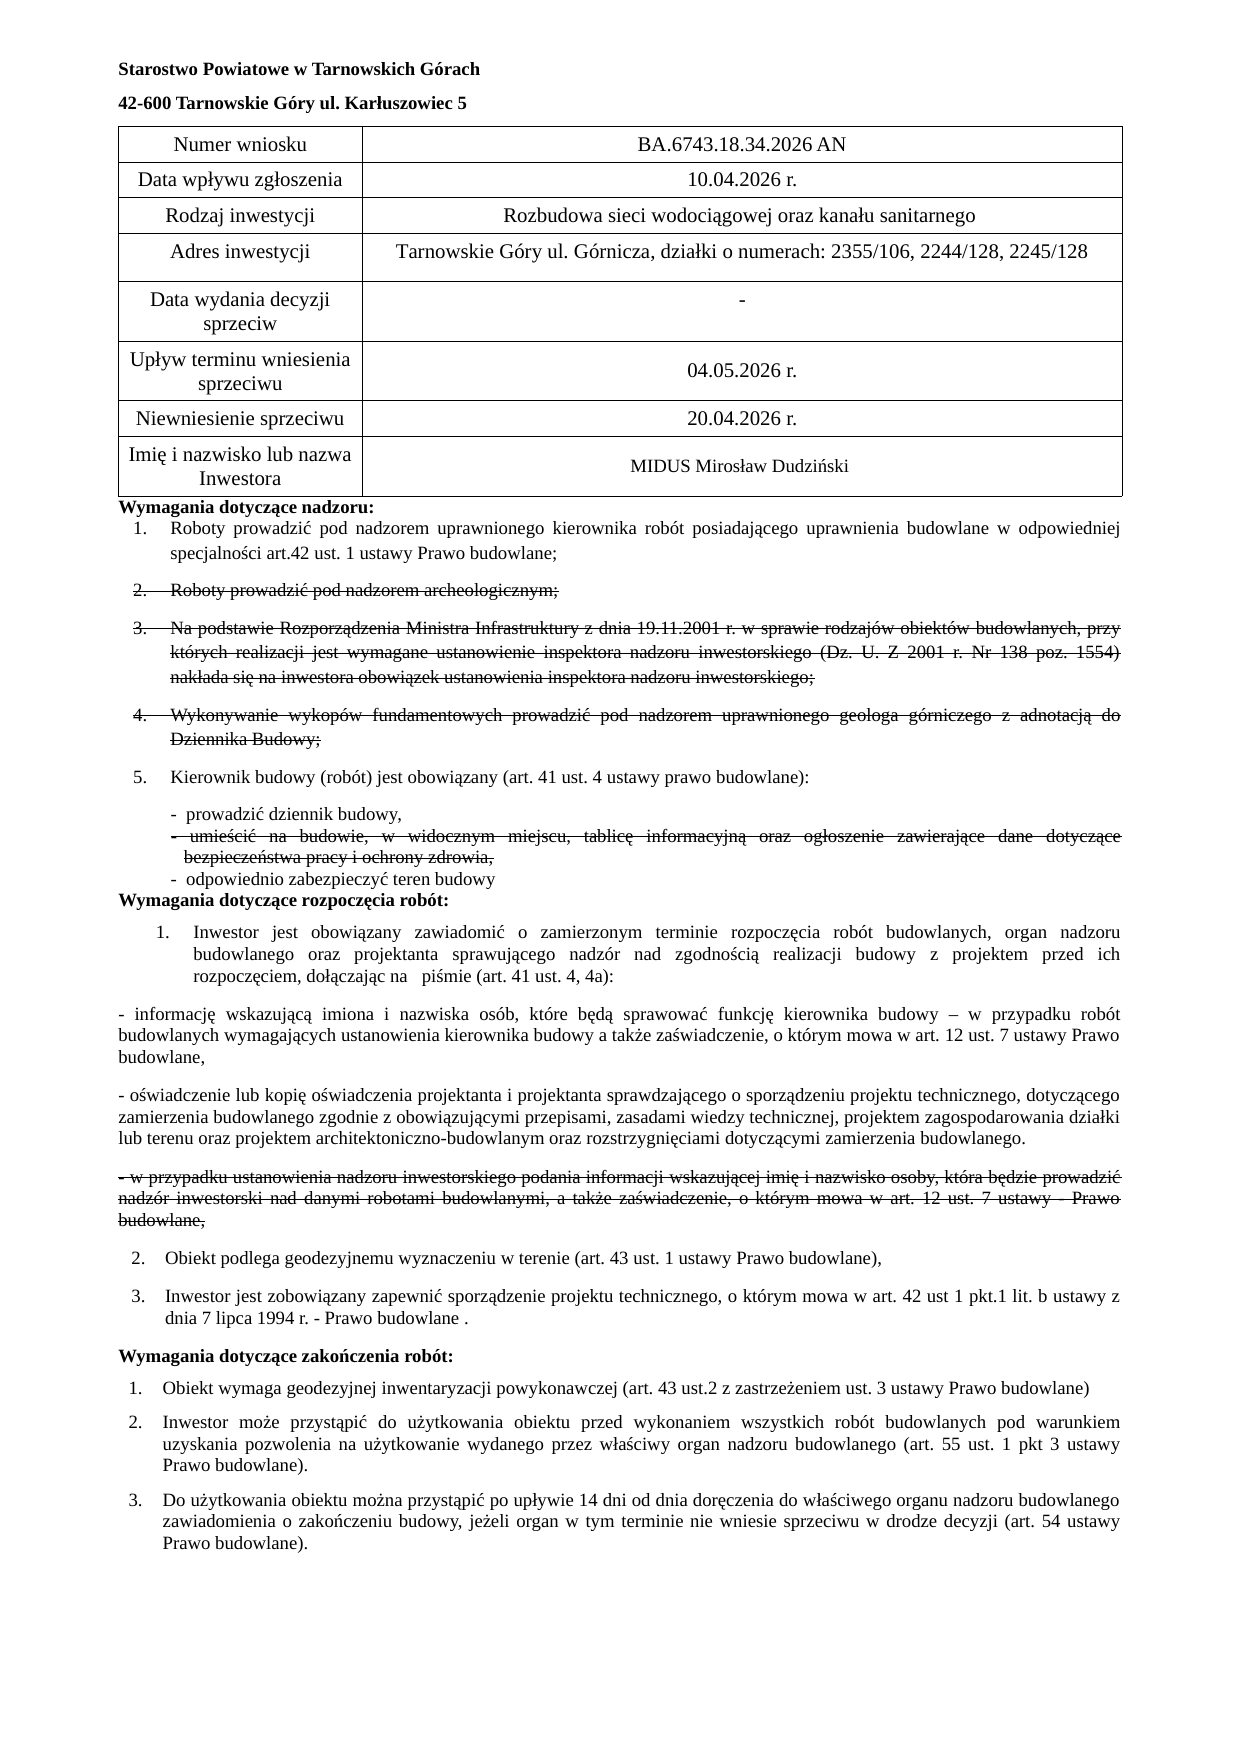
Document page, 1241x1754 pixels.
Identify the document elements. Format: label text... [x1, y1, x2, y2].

table_cell - [363, 282, 1122, 341]
text - w przypadku ustanowienia nadzoru inwestorskiego podania informacji wskazującej imię i nazwisko osoby, która będzie prowadzić nadzór inwestorski nad danymi robotami budowlanymi, a także zaświadczenie, o którym mowa w art. 12 ust. 7 ustawy - Prawo budowlane, [118, 1166, 1122, 1177]
list Roboty prowadzić pod nadzorem uprawnionego kierownika robót posiadającego uprawnienia budowlane w odpowiedniej specjalności art.42 ust. 1 ustawy Prawo budowlane; [133, 517, 1122, 564]
table_cell Data wydania decyzji sprzeciw [119, 282, 362, 341]
text - oświadczenie lub kopię oświadczenia projektanta i projektanta sprawdzającego o sporządzeniu projektu technicznego, dotyczącego zamierzenia budowlanego zgodnie z obowiązującymi przepisami, zasadami wiedzy technicznej, projektem zagospodarowania działki lub terenu oraz projektem architektoniczno-budowlanym oraz rozstrzygnięciami dotyczącymi zamierzenia budowlanego. [118, 1084, 1122, 1149]
text 42-600 Tarnowskie Góry ul. Karłuszowiec 5 [118, 92, 1122, 113]
text - odpowiednio zabezpieczyć teren budowy [170, 868, 1122, 889]
table_cell Imię i nazwisko lub nazwa Inwestora [119, 437, 362, 496]
list Kierownik budowy (robót) jest obowiązany (art. 41 ust. 4 ustawy prawo budowlane): [133, 766, 1122, 787]
text Wymagania dotyczące zakończenia robót: [118, 1345, 1122, 1366]
list Roboty prowadzić pod nadzorem archeologicznym; [133, 579, 1122, 601]
text - umieścić na budowie, w widocznym miejscu, tablicę informacyjną oraz ogłoszenie zawierające dane dotyczące bezpieczeństwa pracy i ochrony zdrowia, [171, 837, 1122, 868]
list Na podstawie Rozporządzenia Ministra Infrastruktury z dnia 19.11.2001 r. w sprawie rodzajów obiektów budowlanych, przy których realizacji jest wymagane ustanowienie inspektora nadzoru inwestorskiego (Dz. U. Z 2001 r. Nr 138 poz. 1554) nakłada się na inwestora obowiązek ustanowienia inspektora nadzoru inwestorskiego; [133, 617, 1122, 688]
text Wymagania dotyczące nadzoru: [118, 497, 1122, 517]
table_header Numer wniosku [119, 127, 362, 162]
text Starostwo Powiatowe w Tarnowskich Górach [118, 58, 1122, 79]
table_cell 04.05.2026 r. [363, 342, 1122, 400]
text - prowadzić dziennik budowy, [170, 803, 1122, 824]
text - w przypadku ustanowienia nadzoru inwestorskiego podania informacji wskazującej imię i nazwisko osoby, która będzie prowadzić nadzór inwestorski nad danymi robotami budowlanymi, a także zaświadczenie, o którym mowa w art. 12 ust. 7 ustawy - Prawo budowlane, [118, 1178, 1122, 1230]
table_cell Adres inwestycji [119, 234, 362, 281]
table_header BA.6743.18.34.2026 AN [363, 127, 1122, 162]
table_cell 10.04.2026 r. [363, 163, 1122, 197]
text - umieścić na budowie, w widocznym miejscu, tablicę informacyjną oraz ogłoszenie zawierające dane dotyczące bezpieczeństwa pracy i ochrony zdrowia, [171, 824, 1122, 836]
table_cell 20.04.2026 r. [363, 401, 1122, 436]
table_cell MIDUS Mirosław Dudziński [363, 437, 1122, 496]
list Inwestor jest zobowiązany zapewnić sporządzenie projektu technicznego, o którym mowa w art. 42 ust 1 pkt.1 lit. b ustawy z dnia 7 lipca 1994 r. - Prawo budowlane . [131, 1285, 1122, 1328]
text - informację wskazującą imiona i nazwiska osób, które będą sprawować funkcję kierownika budowy – w przypadku robót budowlanych wymagających ustanowienia kierownika budowy a także zaświadczenie, o którym mowa w art. 12 ust. 7 ustawy Prawo budowlane, [118, 1003, 1122, 1067]
text Wymagania dotyczące rozpoczęcia robót: [118, 889, 1122, 911]
list Do użytkowania obiektu można przystąpić po upływie 14 dni od dnia doręczenia do właściwego organu nadzoru budowlanego zawiadomienia o zakończeniu budowy, jeżeli organ w tym terminie nie wniesie sprzeciwu w drodze decyzji (art. 54 ustawy Prawo budowlane). [128, 1488, 1122, 1553]
list Obiekt podlega geodezyjnemu wyznaczeniu w terenie (art. 43 ust. 1 ustawy Prawo budowlane), [131, 1247, 1122, 1268]
table_cell Upływ terminu wniesienia sprzeciwu [119, 342, 362, 400]
list Inwestor jest obowiązany zawiadomić o zamierzonym terminie rozpoczęcia robót budowlanych, organ nadzoru budowlanego oraz projektanta sprawującego nadzór nad zgodnością realizacji budowy z projektem przed ich rozpoczęciem, dołączając na piśmie (art. 41 ust. 4, 4a): [156, 921, 1122, 986]
list Wykonywanie wykopów fundamentowych prowadzić pod nadzorem uprawnionego geologa górniczego z adnotacją do Dziennika Budowy; [133, 703, 1122, 750]
list Inwestor może przystąpić do użytkowania obiektu przed wykonaniem wszystkich robót budowlanych pod warunkiem uzyskania pozwolenia na użytkowanie wydanego przez właściwy organ nadzoru budowlanego (art. 55 ust. 1 pkt 3 ustawy Prawo budowlane). [128, 1411, 1122, 1476]
table_cell Niewniesienie sprzeciwu [119, 401, 362, 436]
table_cell Rodzaj inwestycji [119, 198, 362, 233]
table_cell Tarnowskie Góry ul. Górnicza, działki o numerach: 2355/106, 2244/128, 2245/128 [363, 234, 1122, 281]
table_cell Rozbudowa sieci wodociągowej oraz kanału sanitarnego [363, 198, 1122, 233]
table_cell Data wpływu zgłoszenia [119, 163, 362, 197]
list Obiekt wymaga geodezyjnej inwentaryzacji powykonawczej (art. 43 ust.2 z zastrzeżeniem ust. 3 ustawy Prawo budowlane) [128, 1377, 1122, 1399]
